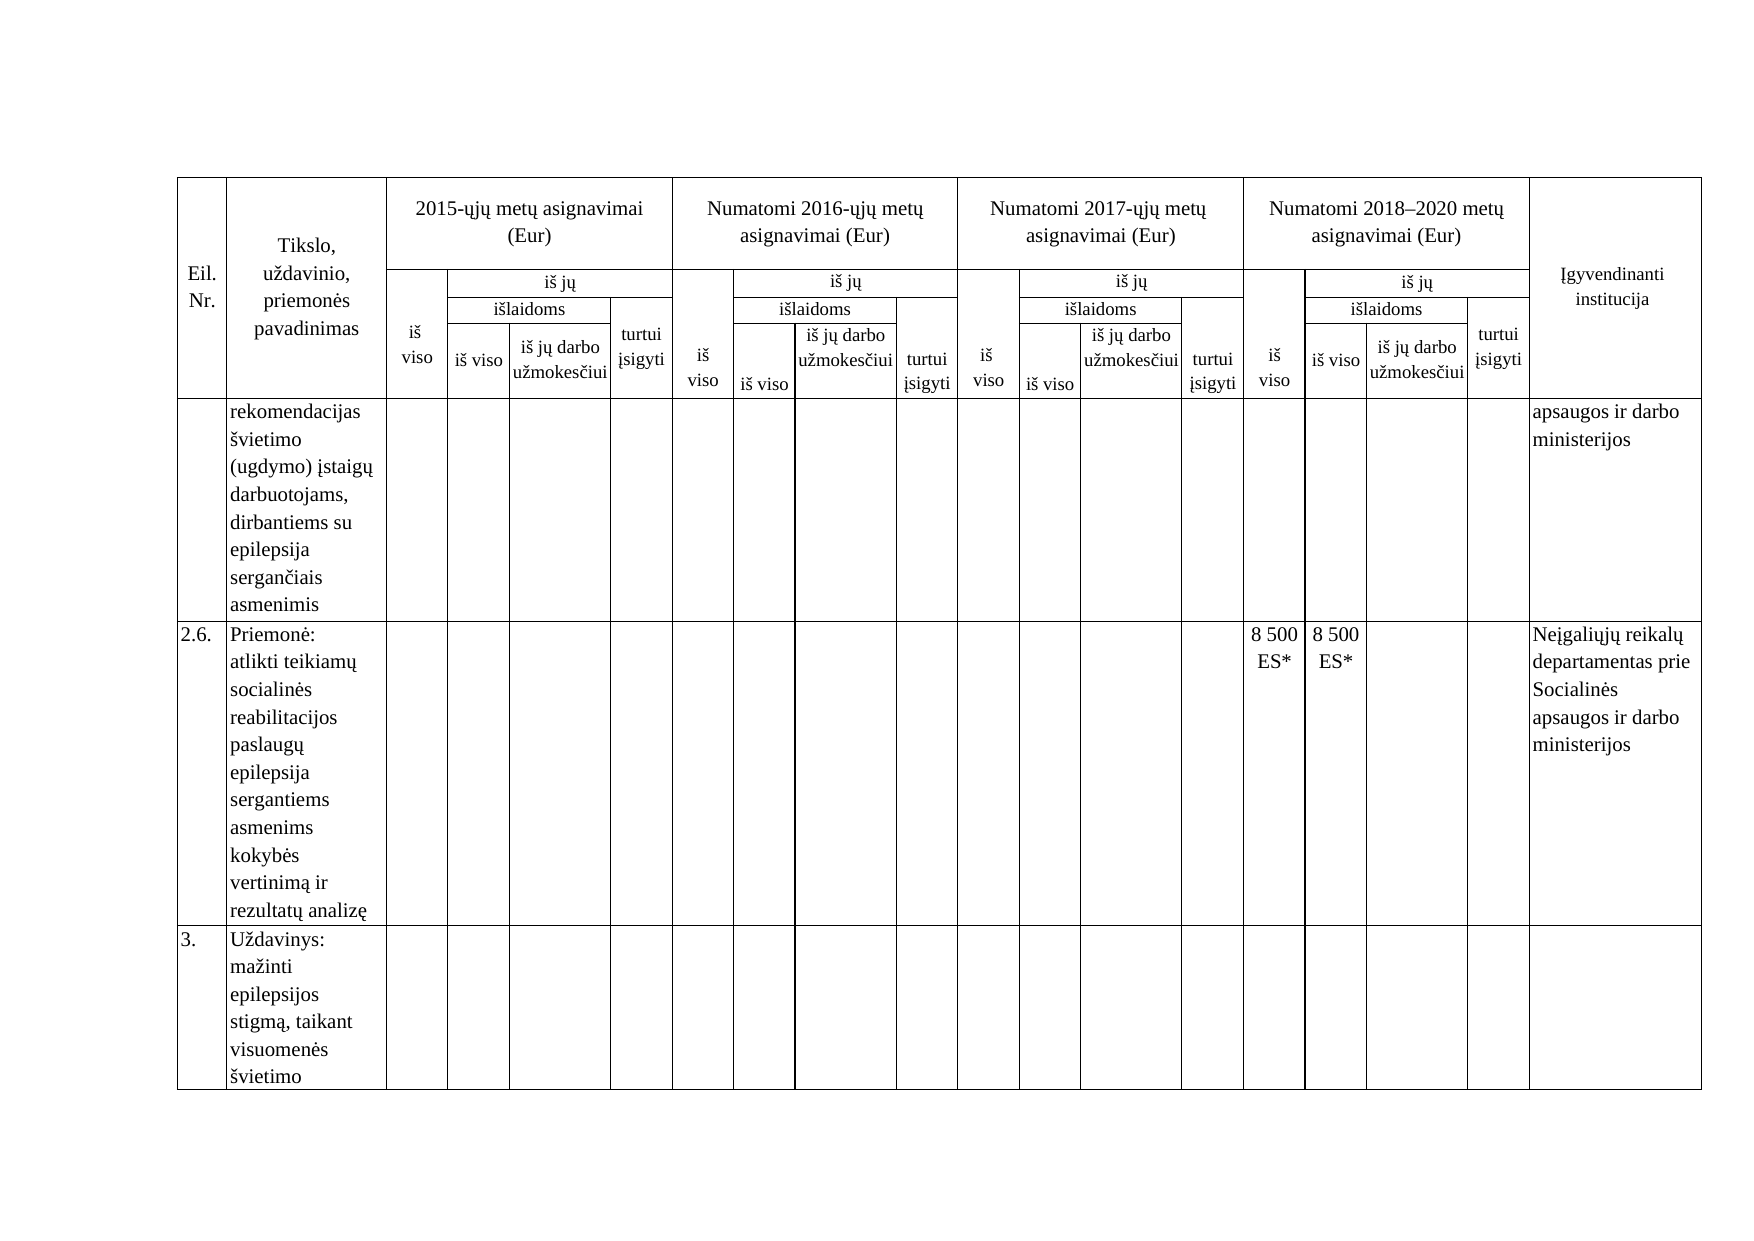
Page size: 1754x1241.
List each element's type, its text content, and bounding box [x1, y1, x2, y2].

table_cell [1182, 399, 1243, 621]
table_cell [1081, 622, 1181, 925]
table_cell [510, 399, 610, 621]
table_cell išlaidoms [1306, 298, 1467, 323]
table_cell [958, 622, 1019, 925]
table_cell [1081, 926, 1181, 1088]
table_cell iš jų darbo užmokesčiui [1367, 324, 1467, 398]
table_cell turtui įsigyti [611, 298, 672, 398]
table_cell Priemonė: atlikti teikiamų socialinės reabilitacijos paslaugų epilepsija sergantiems asmenims kokybės vertinimą ir rezultatų analizę [227, 622, 386, 925]
table_cell [1367, 926, 1467, 1088]
table_cell [387, 622, 447, 925]
table_cell išlaidoms [1020, 298, 1181, 323]
table_cell Neįgaliųjų reikalų departamentas prie Socialinės apsaugos ir darbo ministerijos [1530, 622, 1701, 925]
table_cell turtui įsigyti [1468, 298, 1529, 398]
table_cell [734, 622, 794, 925]
table_cell iš jų [734, 270, 957, 297]
table_cell [1244, 399, 1304, 621]
table_cell apsaugos ir darbo ministerijos [1530, 399, 1701, 621]
table_cell [897, 399, 957, 621]
table_cell iš viso [958, 270, 1019, 398]
table_cell iš jų darbo užmokesčiui [796, 324, 896, 398]
table_cell [611, 926, 672, 1088]
table_cell [1468, 926, 1529, 1088]
table_cell [178, 399, 226, 621]
table_cell [673, 926, 733, 1088]
table_cell [1020, 399, 1080, 621]
table_cell [673, 399, 733, 621]
table_cell [1182, 622, 1243, 925]
table_cell iš viso [1244, 270, 1304, 398]
table_header Tikslo, uždavinio, priemonės pavadinimas [227, 178, 386, 398]
table_cell [1306, 926, 1366, 1088]
table_cell iš jų darbo užmokesčiui [510, 324, 610, 398]
table_cell [673, 622, 733, 925]
table_cell [1367, 622, 1467, 925]
table_cell [796, 399, 896, 621]
table_cell [387, 399, 447, 621]
table_cell [796, 622, 896, 925]
table_cell [1020, 926, 1080, 1088]
table_cell [897, 926, 957, 1088]
table_cell išlaidoms [734, 298, 896, 323]
table_cell [897, 622, 957, 925]
table_cell turtui įsigyti [1182, 298, 1243, 398]
table_cell [734, 399, 794, 621]
table_cell [1530, 926, 1701, 1088]
table_cell [448, 399, 509, 621]
table_cell iš viso [1306, 324, 1366, 398]
table_cell [1244, 926, 1304, 1088]
table_cell [510, 926, 610, 1088]
table_cell iš viso [673, 270, 733, 398]
table_cell išlaidoms [448, 298, 610, 323]
table_cell [510, 622, 610, 925]
table_cell [1306, 399, 1366, 621]
table_cell iš jų darbo užmokesčiui [1081, 324, 1181, 398]
table_cell [448, 926, 509, 1088]
table_cell [448, 622, 509, 925]
table_cell iš jų [1020, 270, 1243, 297]
table_cell iš viso [734, 324, 794, 398]
table_cell 8 500 ES* [1306, 622, 1366, 925]
table_cell iš viso [448, 324, 509, 398]
table_header Numatomi 2016-ųjų metų asignavimai (Eur) [673, 178, 957, 269]
table_header Eil. Nr. [178, 178, 226, 398]
table_cell 3. [178, 926, 226, 1088]
table_cell [1081, 399, 1181, 621]
table_cell [958, 399, 1019, 621]
table_cell [796, 926, 896, 1088]
table_cell turtui įsigyti [897, 298, 957, 398]
table_cell Uždavinys: mažinti epilepsijos stigmą, taikant visuomenės švietimo [227, 926, 386, 1088]
table_cell [611, 622, 672, 925]
table_header 2015-ųjų metų asignavimai (Eur) [387, 178, 672, 269]
table_cell [1367, 399, 1467, 621]
table_cell 8 500 ES* [1244, 622, 1304, 925]
table_cell [958, 926, 1019, 1088]
table_header Įgyvendinanti institucija [1530, 178, 1701, 398]
table_cell [734, 926, 794, 1088]
table_cell iš jų [1306, 270, 1529, 297]
table_cell [387, 926, 447, 1088]
table_header Numatomi 2018–2020 metų asignavimai (Eur) [1244, 178, 1529, 269]
table_cell 2.6. [178, 622, 226, 925]
table_cell rekomendacijas švietimo (ugdymo) įstaigų darbuotojams, dirbantiems su epilepsija sergančiais asmenimis [227, 399, 386, 621]
table_cell [1468, 399, 1529, 621]
table_cell iš jų [448, 270, 672, 297]
table_cell iš viso [387, 270, 447, 398]
table_cell [1182, 926, 1243, 1088]
table_cell [1020, 622, 1080, 925]
table_cell [611, 399, 672, 621]
table_cell iš viso [1020, 324, 1080, 398]
table_cell [1468, 622, 1529, 925]
table_header Numatomi 2017-ųjų metų asignavimai (Eur) [958, 178, 1243, 269]
